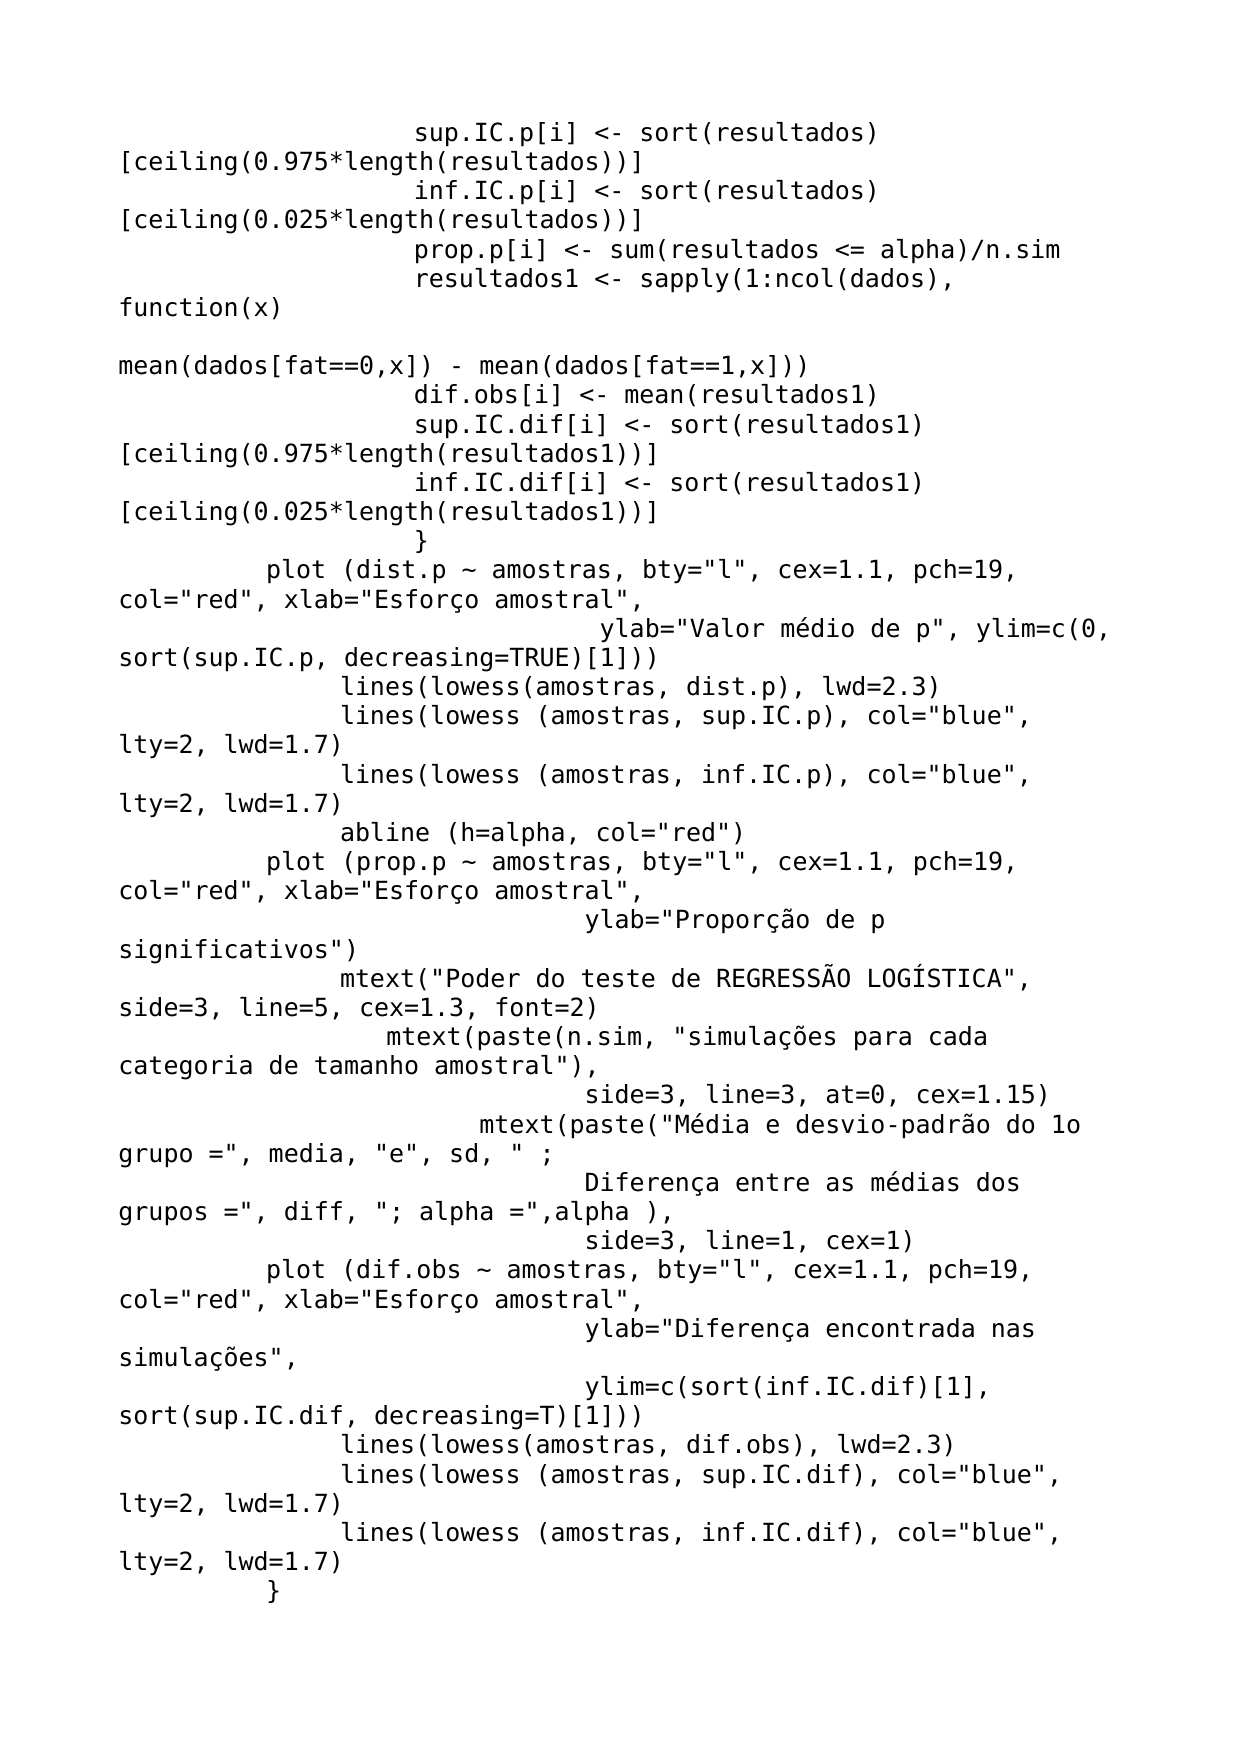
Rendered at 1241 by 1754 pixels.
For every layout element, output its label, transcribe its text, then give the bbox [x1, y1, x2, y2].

text sup.IC.p[i] <- sort(resultados)[ceiling(0.975*length(resultados))] inf.IC.p[i] <- sort(resultados)[ceiling(0.025*length(resultados))] prop.p[i] <- sum(resultados <= alpha)/n.sim resultados1 <- sapply(1:ncol(dados), function(x) mean(dados[fat==0,x]) - mean(dados[fat==1,x])) dif.obs[i] <- mean(resultados1) sup.IC.dif[i] <- sort(resultados1)[ceiling(0.975*length(resultados1))] inf.IC.dif[i] <- sort(resultados1)[ceiling(0.025*length(resultados1))] } plot (dist.p ~ amostras, bty="l", cex=1.1, pch=19, col="red", xlab="Esforço amostral", ylab="Valor médio de p", ylim=c(0, sort(sup.IC.p, decreasing=TRUE)[1])) lines(lowess(amostras, dist.p), lwd=2.3) lines(lowess (amostras, sup.IC.p), col="blue", lty=2, lwd=1.7) lines(lowess (amostras, inf.IC.p), col="blue", lty=2, lwd=1.7) abline (h=alpha, col="red") plot (prop.p ~ amostras, bty="l", cex=1.1, pch=19, col="red", xlab="Esforço amostral", ylab="Proporção de p significativos") mtext("Poder do teste de REGRESSÃO LOGÍSTICA", side=3, line=5, cex=1.3, font=2) mtext(paste(n.sim, "simulações para cada categoria de tamanho amostral"), side=3, line=3, at=0, cex=1.15) mtext(paste("Média e desvio-padrão do 1o grupo =", media, "e", sd, " ; Diferença entre as médias dos grupos =", diff, "; alpha =",alpha ), side=3, line=1, cex=1) plot (dif.obs ~ amostras, bty="l", cex=1.1, pch=19, col="red", xlab="Esforço amostral", ylab="Diferença encontrada nas simulações", ylim=c(sort(inf.IC.dif)[1], sort(sup.IC.dif, decreasing=T)[1])) lines(lowess(amostras, dif.obs), lwd=2.3) lines(lowess (amostras, sup.IC.dif), col="blue", lty=2, lwd=1.7) lines(lowess (amostras, inf.IC.dif), col="blue", lty=2, lwd=1.7) } [118, 118, 1122, 1635]
